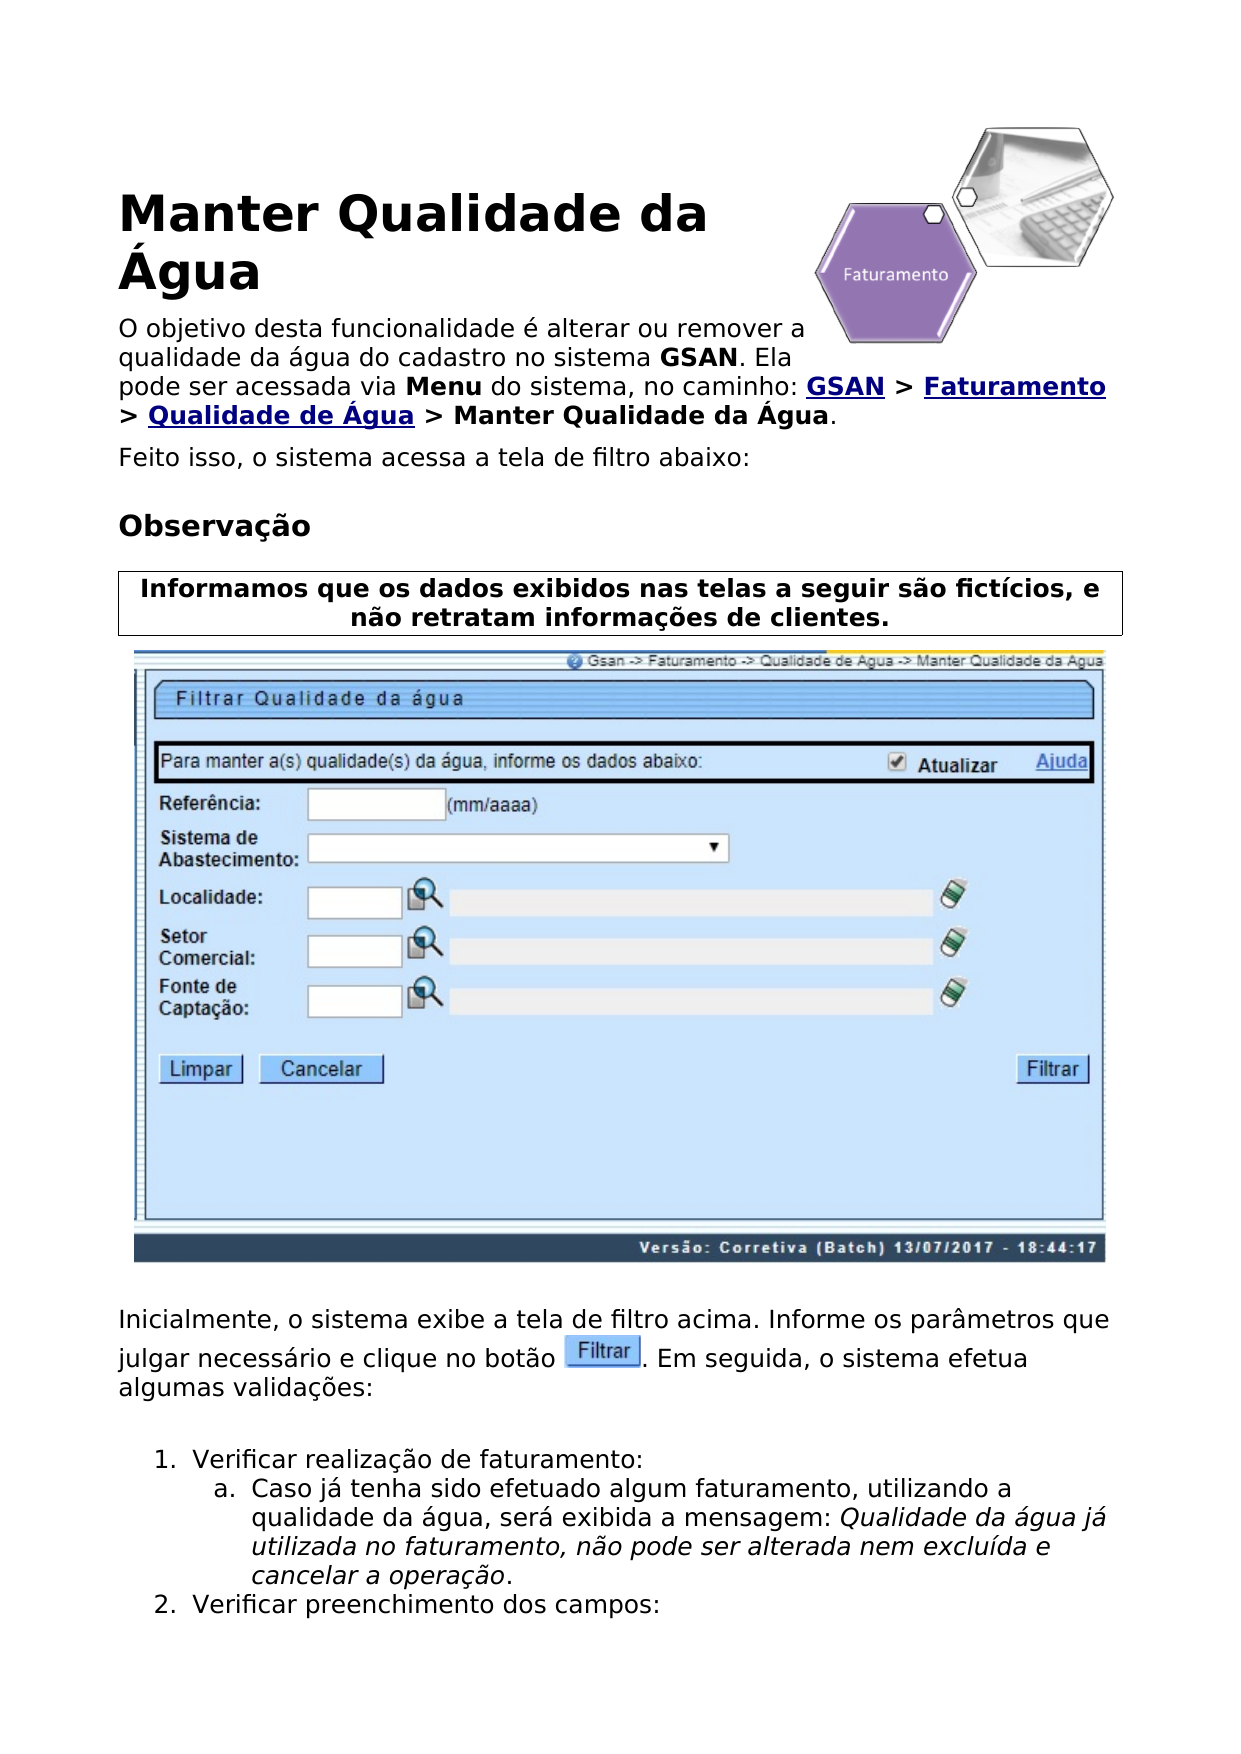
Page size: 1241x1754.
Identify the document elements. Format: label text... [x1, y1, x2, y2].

list Verificar preenchimento dos campos: [177, 1591, 1122, 1620]
picture [809, 118, 1123, 349]
list Verificar realização de faturamento: [177, 1445, 1122, 1474]
list Caso já tenha sido efetuado algum faturamento, utilizando a qualidade da água, será exibida a mensagem: Qualidade da água já utilizada no faturamento, não pode ser alterada nem excluída e cancelar a operação. [236, 1474, 1122, 1591]
table_header Informamos que os dados exibidos nas telas a seguir são fictícios, e não retratam informações de clientes. [119, 572, 1122, 635]
text Inicialmente, o sistema exibe a tela de filtro acima. Informe os parâmetros que julgar necessário e clique no botão . Em seguida, o sistema efetua algumas validações: [118, 1306, 1122, 1403]
subtitle Observação [118, 509, 1122, 543]
text Feito isso, o sistema acessa a tela de filtro abaixo: [118, 443, 1122, 472]
text O objetivo desta funcionalidade é alterar ou remover a qualidade da água do cadastro no sistema GSAN. Ela pode ser acessada via Menu do sistema, no caminho: GSAN > Faturamento > Qualidade de Água > Manter Qualidade da Água. [118, 314, 1122, 430]
subtitle Manter Qualidade da Água [118, 185, 809, 301]
picture [564, 1335, 641, 1368]
picture [134, 650, 1107, 1264]
